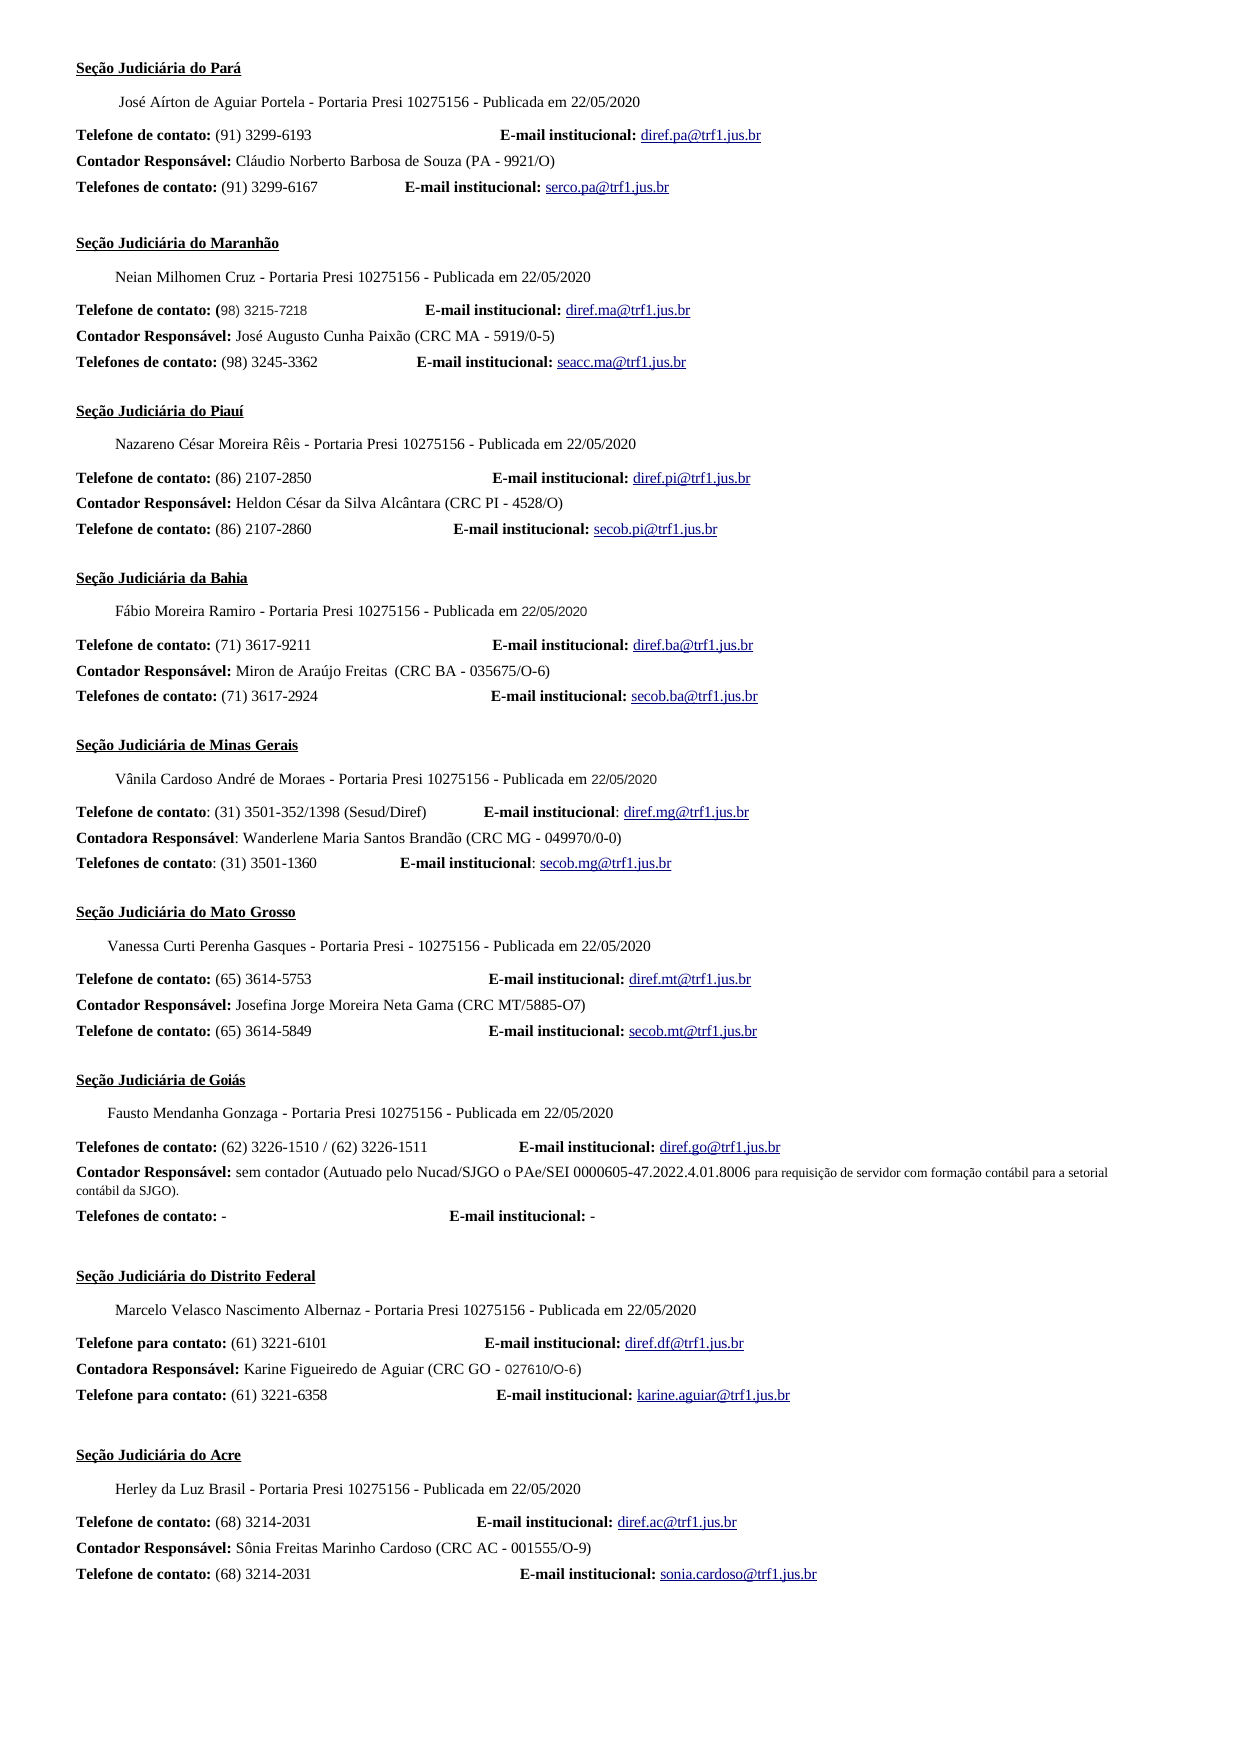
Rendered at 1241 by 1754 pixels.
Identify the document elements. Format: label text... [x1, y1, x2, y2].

text Contador Responsável: Cláudio Norberto Barbosa de Souza (PA - 9921/O) [76, 152, 1192, 170]
text Seção Judiciária do Distrito Federal [76, 1267, 1192, 1285]
text Nazareno César Moreira Rêis - Portaria Presi 10275156 - Publicada em 22/05/2020 [115, 435, 1192, 453]
text Contador Responsável: Miron de Araújo Freitas (CRC BA - 035675/O-6) [76, 661, 1192, 679]
text Telefone de contato: (91) 3299-6193 E-mail institucional: diref.pa@trf1.jus.br [76, 126, 1192, 144]
text Seção Judiciária do Acre [76, 1446, 1192, 1464]
text Telefone para contato: (61) 3221-6358 E-mail institucional: karine.aguiar@trf1.jus.br [76, 1385, 1192, 1403]
text Vânila Cardoso André de Moraes - Portaria Presi 10275156 - Publicada em 22/05/2020 [115, 769, 1192, 787]
text Seção Judiciária de Minas Gerais [76, 736, 1192, 754]
subtitle Telefones de contato: - E-mail institucional: - [76, 1206, 1192, 1224]
text Fábio Moreira Ramiro - Portaria Presi 10275156 - Publicada em 22/05/2020 [115, 602, 1192, 620]
text Seção Judiciária da Bahia [76, 569, 1192, 587]
text Contadora Responsável: Karine Figueiredo de Aguiar (CRC GO - 027610/O-6) [76, 1360, 1192, 1378]
text Telefones de contato: (98) 3245-3362 E-mail institucional: seacc.ma@trf1.jus.br [76, 353, 1192, 371]
text Neian Milhomen Cruz - Portaria Presi 10275156 - Publicada em 22/05/2020 [115, 268, 1192, 286]
text Contador Responsável: Josefina Jorge Moreira Neta Gama (CRC MT/5885-O7) [76, 996, 1192, 1014]
text Contador Responsável: Heldon César da Silva Alcântara (CRC PI - 4528/O) [76, 494, 1192, 512]
text Telefone de contato: (65) 3614-5849 E-mail institucional: secob.mt@trf1.jus.br [76, 1022, 1192, 1039]
text Telefone para contato: (61) 3221-6101 E-mail institucional: diref.df@trf1.jus.br [76, 1334, 1192, 1352]
text Telefones de contato: (71) 3617-2924 E-mail institucional: secob.ba@trf1.jus.br [76, 687, 1192, 705]
text Telefone de contato: (68) 3214-2031 E-mail institucional: diref.ac@trf1.jus.br [76, 1513, 1192, 1531]
text Telefones de contato: (62) 3226-1510 / (62) 3226-1511 E-mail institucional: diref.go@trf1.jus.br [76, 1137, 1192, 1155]
text José Aírton de Aguiar Portela - Portaria Presi 10275156 - Publicada em 22/05/2020 [119, 92, 1192, 110]
text Telefone de contato: (68) 3214-2031 E-mail institucional: sonia.cardoso@trf1.jus.br [76, 1564, 1192, 1582]
text Seção Judiciária do Piauí [76, 401, 1192, 419]
text Contador Responsável: sem contador (Autuado pelo Nucad/SJGO o PAe/SEI 0000605-47.2022.4.01.8006 para requisição de servidor com formação contábil para a setorial contábil da SJGO). [76, 1163, 1122, 1198]
text Seção Judiciária do Maranhão [76, 234, 1192, 252]
text Seção Judiciária do Mato Grosso [76, 903, 1192, 921]
text Seção Judiciária de Goiás [76, 1070, 1192, 1088]
text Telefone de contato: (71) 3617-9211 E-mail institucional: diref.ba@trf1.jus.br [76, 636, 1192, 654]
text Contador Responsável: José Augusto Cunha Paixão (CRC MA - 5919/0-5) [76, 327, 1192, 345]
text Vanessa Curti Perenha Gasques - Portaria Presi - 10275156 - Publicada em 22/05/2020 [107, 937, 1192, 954]
text Telefone de contato: (86) 2107-2850 E-mail institucional: diref.pi@trf1.jus.br [76, 468, 1192, 486]
text Telefones de contato: (91) 3299-6167 E-mail institucional: serco.pa@trf1.jus.br [76, 177, 1192, 195]
text Telefone de contato: (98) 3215-7218 E-mail institucional: diref.ma@trf1.jus.br [76, 301, 1192, 319]
text Contador Responsável: Sônia Freitas Marinho Cardoso (CRC AC - 001555/O-9) [76, 1539, 1192, 1557]
text Telefone de contato: (65) 3614-5753 E-mail institucional: diref.mt@trf1.jus.br [76, 970, 1192, 988]
text Telefone de contato: (86) 2107-2860 E-mail institucional: secob.pi@trf1.jus.br [76, 520, 1192, 538]
text Telefones de contato: (31) 3501-1360 E-mail institucional: secob.mg@trf1.jus.br [76, 854, 1192, 872]
text Fausto Mendanha Gonzaga - Portaria Presi 10275156 - Publicada em 22/05/2020 [107, 1104, 1192, 1122]
text Marcelo Velasco Nascimento Albernaz - Portaria Presi 10275156 - Publicada em 22/05/2020 [115, 1300, 1192, 1318]
text Telefone de contato: (31) 3501-352/1398 (Sesud/Diref) E-mail institucional: diref.mg@trf1.jus.br [76, 803, 1192, 821]
text Seção Judiciária do Pará [76, 59, 1192, 77]
text Contadora Responsável: Wanderlene Maria Santos Brandão (CRC MG - 049970/0-0) [76, 829, 1192, 847]
text Herley da Luz Brasil - Portaria Presi 10275156 - Publicada em 22/05/2020 [115, 1479, 1192, 1497]
